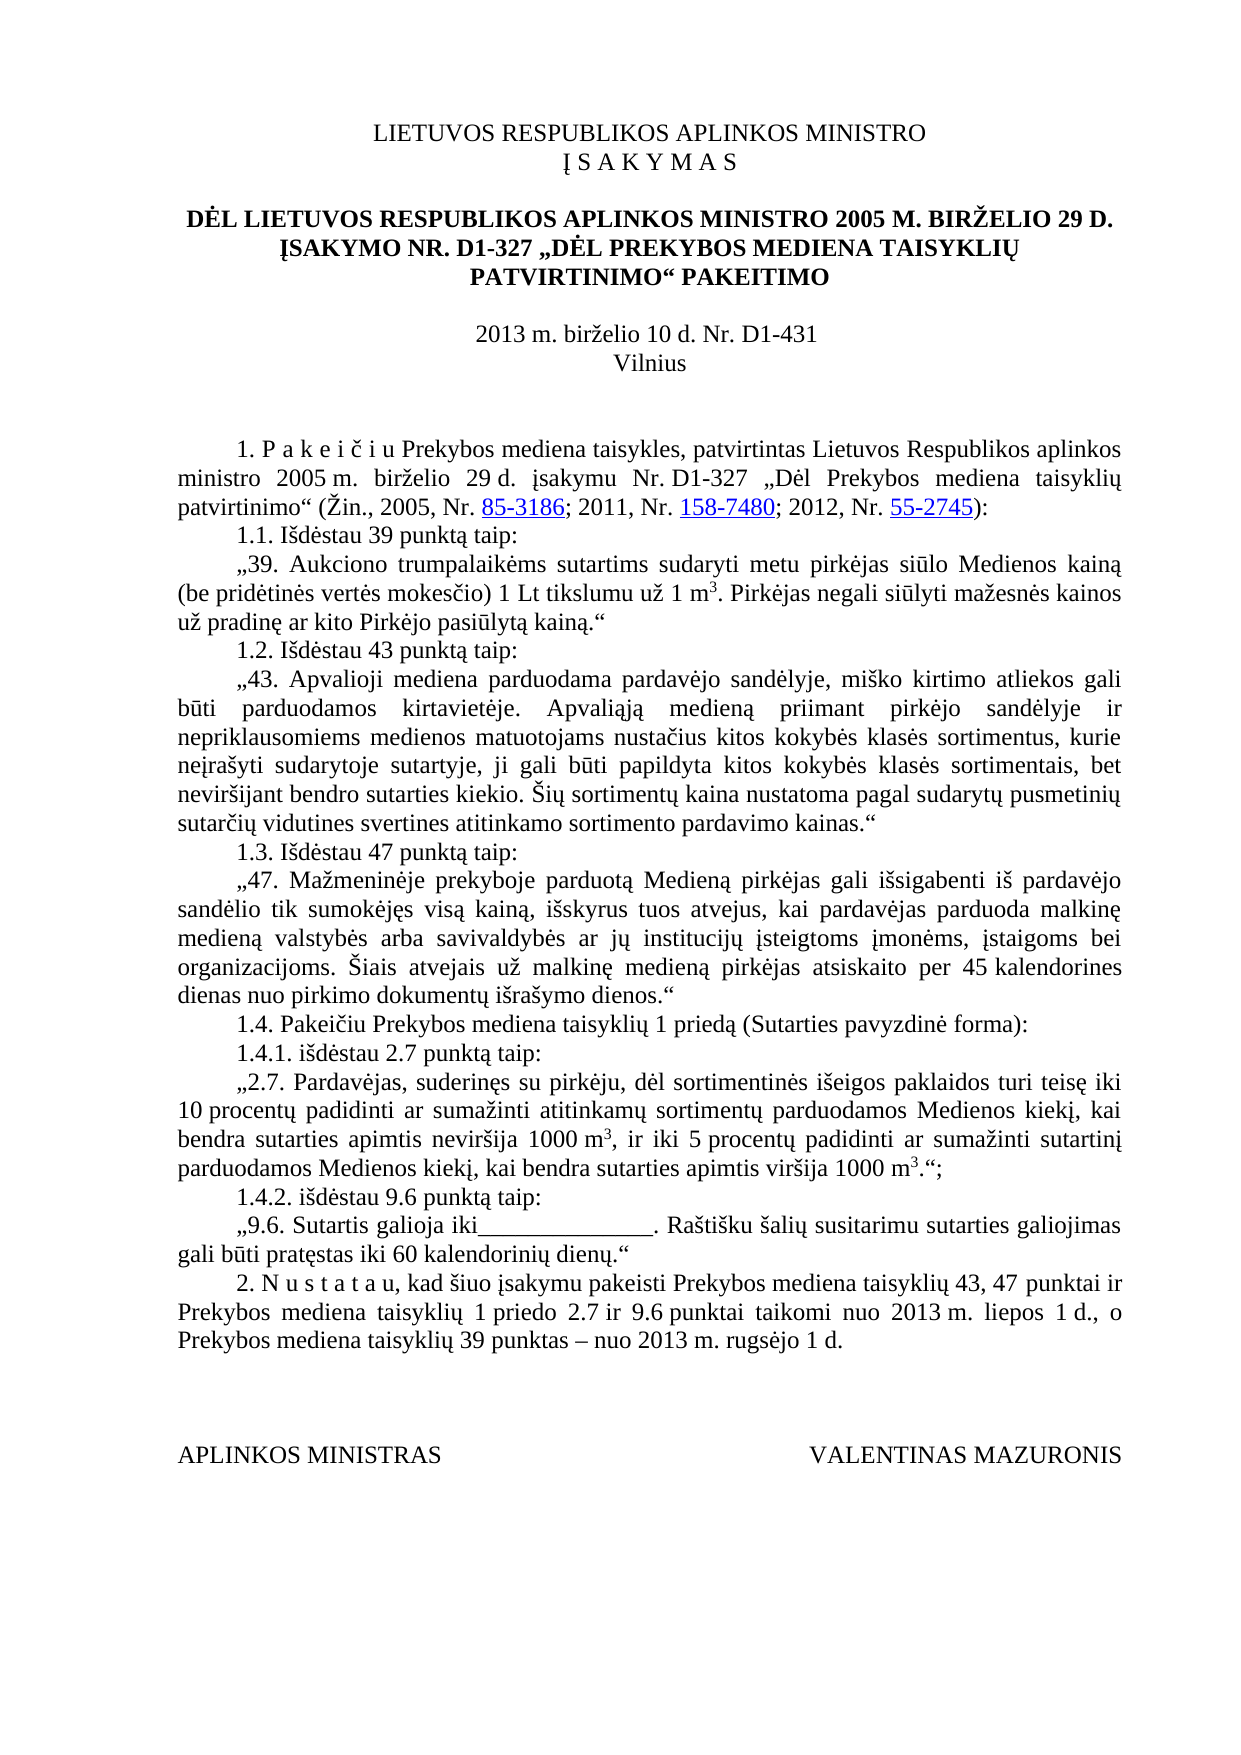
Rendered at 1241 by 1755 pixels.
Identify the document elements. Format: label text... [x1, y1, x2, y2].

text 1.4.2. išdėstau 9.6 punktą taip: [177, 1182, 1122, 1211]
text DĖL LIETUVOS RESPUBLIKOS APLINKOS MINISTRO 2005 M. BIRŽELIO 29 D. ĮSAKYMO Nr. D1-327 „DĖL PREKYBOS MEDIENA TAISYKLIŲ PATVIRTINIMO“ PAKEITIMO [177, 204, 1122, 291]
text Į S A K Y M A S [177, 147, 1122, 176]
text 2. N u s t a t a u, kad šiuo įsakymu pakeisti Prekybos mediena taisyklių 43, 47 punktai ir Prekybos mediena taisyklių 1 priedo 2.7 ir 9.6 punktai taikomi nuo 2013 m. liepos 1 d., o Prekybos mediena taisyklių 39 punktas – nuo 2013 m. rugsėjo 1 d. [177, 1268, 1122, 1354]
text 1.4. Pakeičiu Prekybos mediena taisyklių 1 priedą (Sutarties pavyzdinė forma): [177, 1009, 1122, 1038]
text „9.6. Sutartis galioja iki______________. Raštišku šalių susitarimu sutarties galiojimas gali būti pratęstas iki 60 kalendorinių dienų.“ [177, 1211, 1122, 1268]
text 1.2. Išdėstau 43 punktą taip: [177, 636, 1122, 664]
text Vilnius [177, 348, 1122, 377]
text „2.7. Pardavėjas, suderinęs su pirkėju, dėl sortimentinės išeigos paklaidos turi teisę iki 10 procentų padidinti ar sumažinti atitinkamų sortimentų parduodamos Medienos kiekį, kai bendra sutarties apimtis neviršija 1000 m3, ir iki 5 procentų padidinti ar sumažinti sutartinį parduodamos Medienos kiekį, kai bendra sutarties apimtis viršija 1000 m3.“; [177, 1067, 1122, 1182]
text Aplinkos ministras Valentinas Mazuronis [177, 1441, 1122, 1469]
text „39. Aukciono trumpalaikėms sutartims sudaryti metu pirkėjas siūlo Medienos kainą (be pridėtinės vertės mokesčio) 1 Lt tikslumu už 1 m3. Pirkėjas negali siūlyti mažesnės kainos už pradinę ar kito Pirkėjo pasiūlytą kainą.“ [177, 549, 1122, 636]
text LIETUVOS RESPUBLIKOS APLINKOS MINISTRO [177, 118, 1122, 147]
text 1.4.1. išdėstau 2.7 punktą taip: [177, 1038, 1122, 1067]
text 1. P a k e i č i u Prekybos mediena taisykles, patvirtintas Lietuvos Respublikos aplinkos ministro 2005 m. birželio 29 d. įsakymu Nr. D1-327 „Dėl Prekybos mediena taisyklių patvirtinimo“ (Žin., 2005, Nr. 85-3186; 2011, Nr. 158-7480; 2012, Nr. 55-2745): [177, 434, 1122, 521]
text 2013 m. birželio 10 d. Nr. D1-431 [177, 319, 1122, 348]
text 1.3. Išdėstau 47 punktą taip: [177, 837, 1122, 866]
text „43. Apvalioji mediena parduodama pardavėjo sandėlyje, miško kirtimo atliekos gali būti parduodamos kirtavietėje. Apvaliąją medieną priimant pirkėjo sandėlyje ir nepriklausomiems medienos matuotojams nustačius kitos kokybės klasės sortimentus, kurie neįrašyti sudarytoje sutartyje, ji gali būti papildyta kitos kokybės klasės sortimentais, bet neviršijant bendro sutarties kiekio. Šių sortimentų kaina nustatoma pagal sudarytų pusmetinių sutarčių vidutines svertines atitinkamo sortimento pardavimo kainas.“ [177, 664, 1122, 837]
text „47. Mažmeninėje prekyboje parduotą Medieną pirkėjas gali išsigabenti iš pardavėjo sandėlio tik sumokėjęs visą kainą, išskyrus tuos atvejus, kai pardavėjas parduoda malkinę medieną valstybės arba savivaldybės ar jų institucijų įsteigtoms įmonėms, įstaigoms bei organizacijoms. Šiais atvejais už malkinę medieną pirkėjas atsiskaito per 45 kalendorines dienas nuo pirkimo dokumentų išrašymo dienos.“ [177, 866, 1122, 1009]
text 1.1. Išdėstau 39 punktą taip: [177, 521, 1122, 549]
